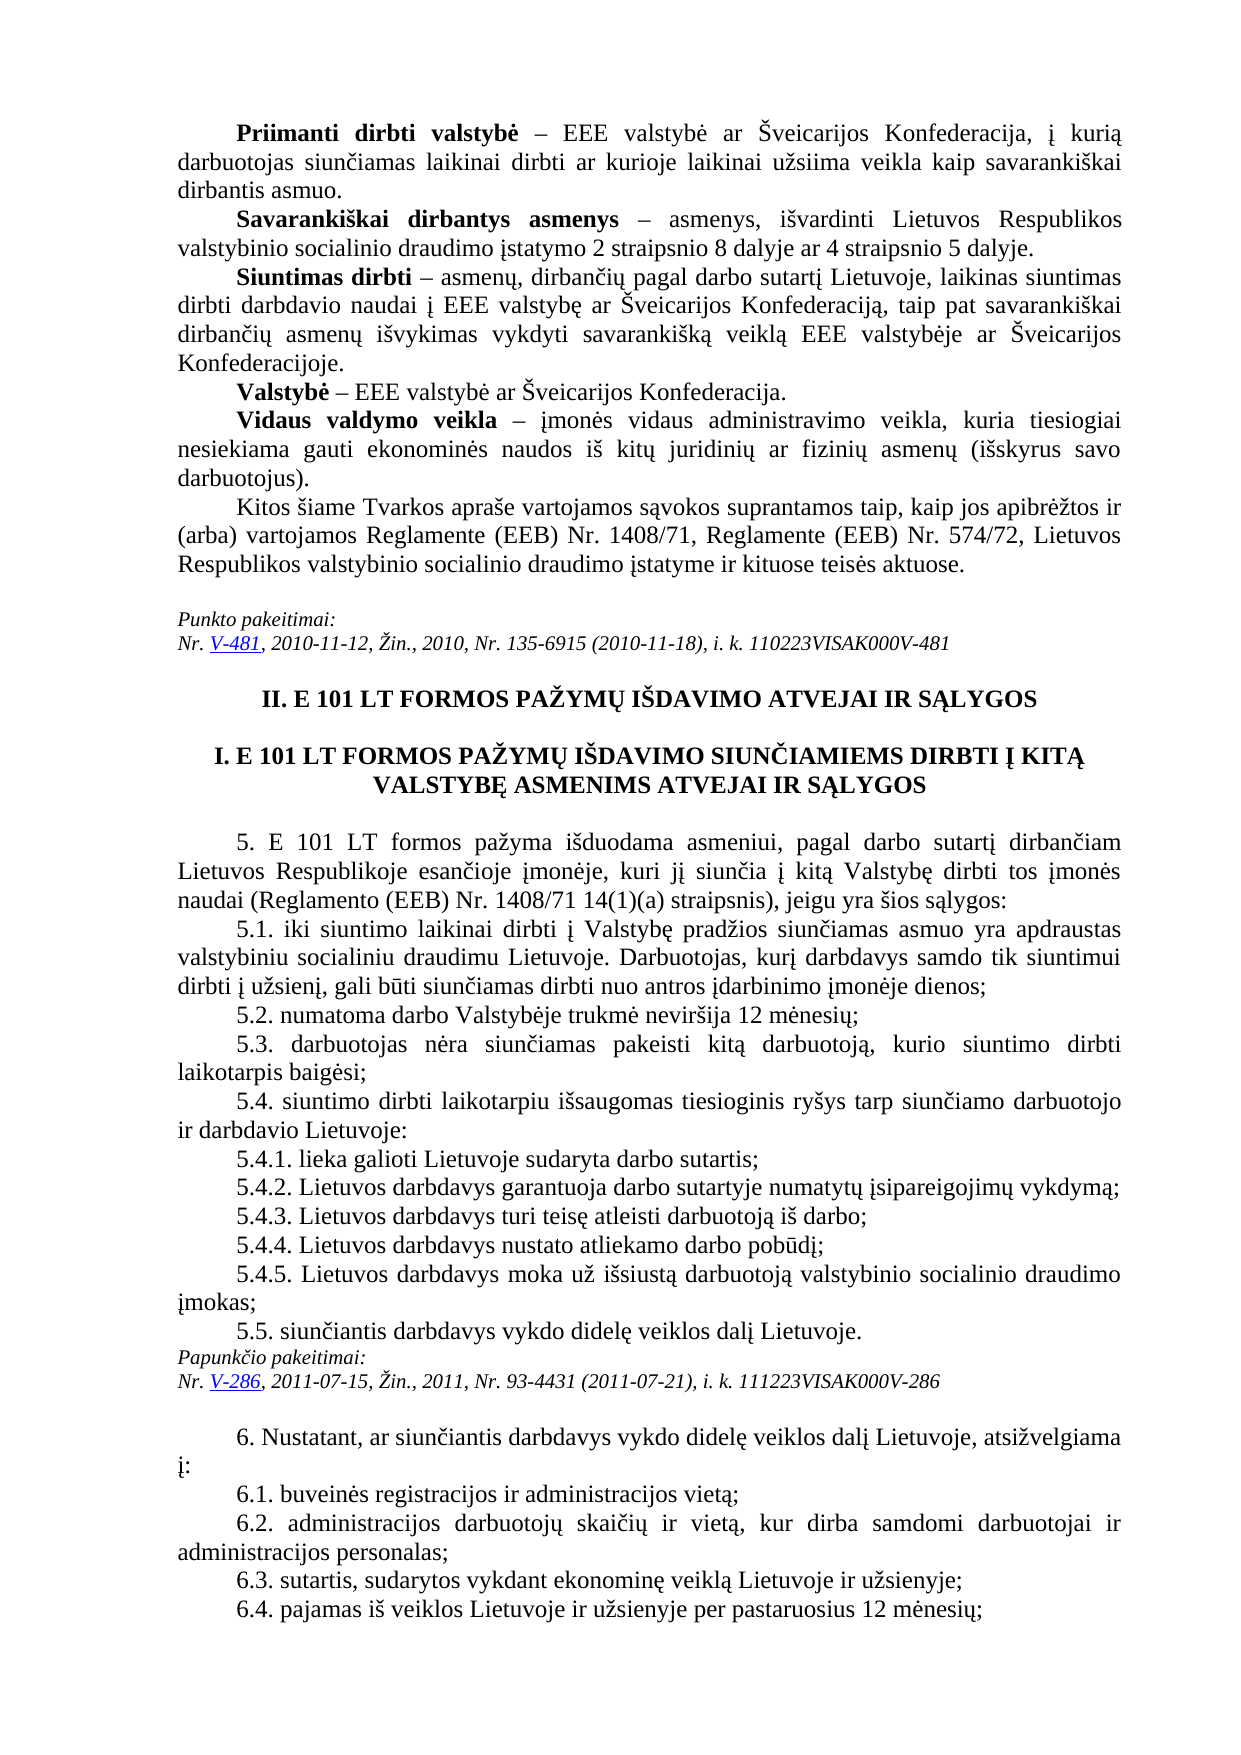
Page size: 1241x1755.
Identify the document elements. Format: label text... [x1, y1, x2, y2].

text 5.4.2. Lietuvos darbdavys garantuoja darbo sutartyje numatytų įsipareigojimų vykdymą; [177, 1172, 1122, 1201]
text Punkto pakeitimai: [177, 607, 1122, 631]
text Savarankiškai dirbantys asmenys – asmenys, išvardinti Lietuvos Respublikos valstybinio socialinio draudimo įstatymo 2 straipsnio 8 dalyje ar 4 straipsnio 5 dalyje. [177, 204, 1122, 262]
text I. E 101 LT formos pažymų IŠDAVIMo siunčiamiems dirbti į kitą valstybę asmenims atvejai ir sąlygos [177, 741, 1122, 799]
text 6.2. administracijos darbuotojų skaičių ir vietą, kur dirba samdomi darbuotojai ir administracijos personalas; [177, 1508, 1122, 1566]
text 5.4. siuntimo dirbti laikotarpiu išsaugomas tiesioginis ryšys tarp siunčiamo darbuotojo ir darbdavio Lietuvoje: [177, 1086, 1122, 1144]
text II. E 101 LT formos pažymų IŠDAVIMO atvejai ir sąlygos [177, 684, 1122, 712]
text Vidaus valdymo veikla – įmonės vidaus administravimo veikla, kuria tiesiogiai nesiekiama gauti ekonominės naudos iš kitų juridinių ar fizinių asmenų (išskyrus savo darbuotojus). [177, 406, 1122, 492]
text 5.1. iki siuntimo laikinai dirbti į Valstybę pradžios siunčiamas asmuo yra apdraustas valstybiniu socialiniu draudimu Lietuvoje. Darbuotojas, kurį darbdavys samdo tik siuntimui dirbti į užsienį, gali būti siunčiamas dirbti nuo antros įdarbinimo įmonėje dienos; [177, 914, 1122, 1000]
text Nr. V-481, 2010-11-12, Žin., 2010, Nr. 135-6915 (2010-11-18), i. k. 110223VISAK000V-481 [177, 631, 1122, 655]
text 5.2. numatoma darbo Valstybėje trukmė neviršija 12 mėnesių; [177, 1000, 1122, 1029]
text 5.5. siunčiantis darbdavys vykdo didelę veiklos dalį Lietuvoje. [177, 1316, 1122, 1345]
text 6. Nustatant, ar siunčiantis darbdavys vykdo didelę veiklos dalį Lietuvoje, atsižvelgiama į: [177, 1422, 1122, 1479]
text Valstybė – EEE valstybė ar Šveicarijos Konfederacija. [177, 377, 1122, 406]
text Siuntimas dirbti – asmenų, dirbančių pagal darbo sutartį Lietuvoje, laikinas siuntimas dirbti darbdavio naudai į EEE valstybę ar Šveicarijos Konfederaciją, taip pat savarankiškai dirbančių asmenų išvykimas vykdyti savarankišką veiklą EEE valstybėje ar Šveicarijos Konfederacijoje. [177, 262, 1122, 377]
text Papunkčio pakeitimai: [177, 1345, 1122, 1369]
text 5.4.4. Lietuvos darbdavys nustato atliekamo darbo pobūdį; [177, 1230, 1122, 1259]
text Kitos šiame Tvarkos apraše vartojamos sąvokos suprantamos taip, kaip jos apibrėžtos ir (arba) vartojamos Reglamente (EEB) Nr. 1408/71, Reglamente (EEB) Nr. 574/72, Lietuvos Respublikos valstybinio socialinio draudimo įstatyme ir kituose teisės aktuose. [177, 492, 1122, 578]
text 6.4. pajamas iš veiklos Lietuvoje ir užsienyje per pastaruosius 12 mėnesių; [177, 1594, 1122, 1623]
text 5.3. darbuotojas nėra siunčiamas pakeisti kitą darbuotoją, kurio siuntimo dirbti laikotarpis baigėsi; [177, 1029, 1122, 1086]
text 5.4.5. Lietuvos darbdavys moka už išsiustą darbuotoją valstybinio socialinio draudimo įmokas; [177, 1259, 1122, 1316]
text Priimanti dirbti valstybė – EEE valstybė ar Šveicarijos Konfederacija, į kurią darbuotojas siunčiamas laikinai dirbti ar kurioje laikinai užsiima veikla kaip savarankiškai dirbantis asmuo. [177, 118, 1122, 204]
text 5.4.3. Lietuvos darbdavys turi teisę atleisti darbuotoją iš darbo; [177, 1201, 1122, 1230]
text 5. E 101 LT formos pažyma išduodama asmeniui, pagal darbo sutartį dirbančiam Lietuvos Respublikoje esančioje įmonėje, kuri jį siunčia į kitą Valstybę dirbti tos įmonės naudai (Reglamento (EEB) Nr. 1408/71 14(1)(a) straipsnis), jeigu yra šios sąlygos: [177, 827, 1122, 914]
text 6.1. buveinės registracijos ir administracijos vietą; [177, 1479, 1122, 1508]
text Nr. V-286, 2011-07-15, Žin., 2011, Nr. 93-4431 (2011-07-21), i. k. 111223VISAK000V-286 [177, 1369, 1122, 1393]
text 6.3. sutartis, sudarytos vykdant ekonominę veiklą Lietuvoje ir užsienyje; [177, 1566, 1122, 1594]
text 5.4.1. lieka galioti Lietuvoje sudaryta darbo sutartis; [177, 1144, 1122, 1172]
